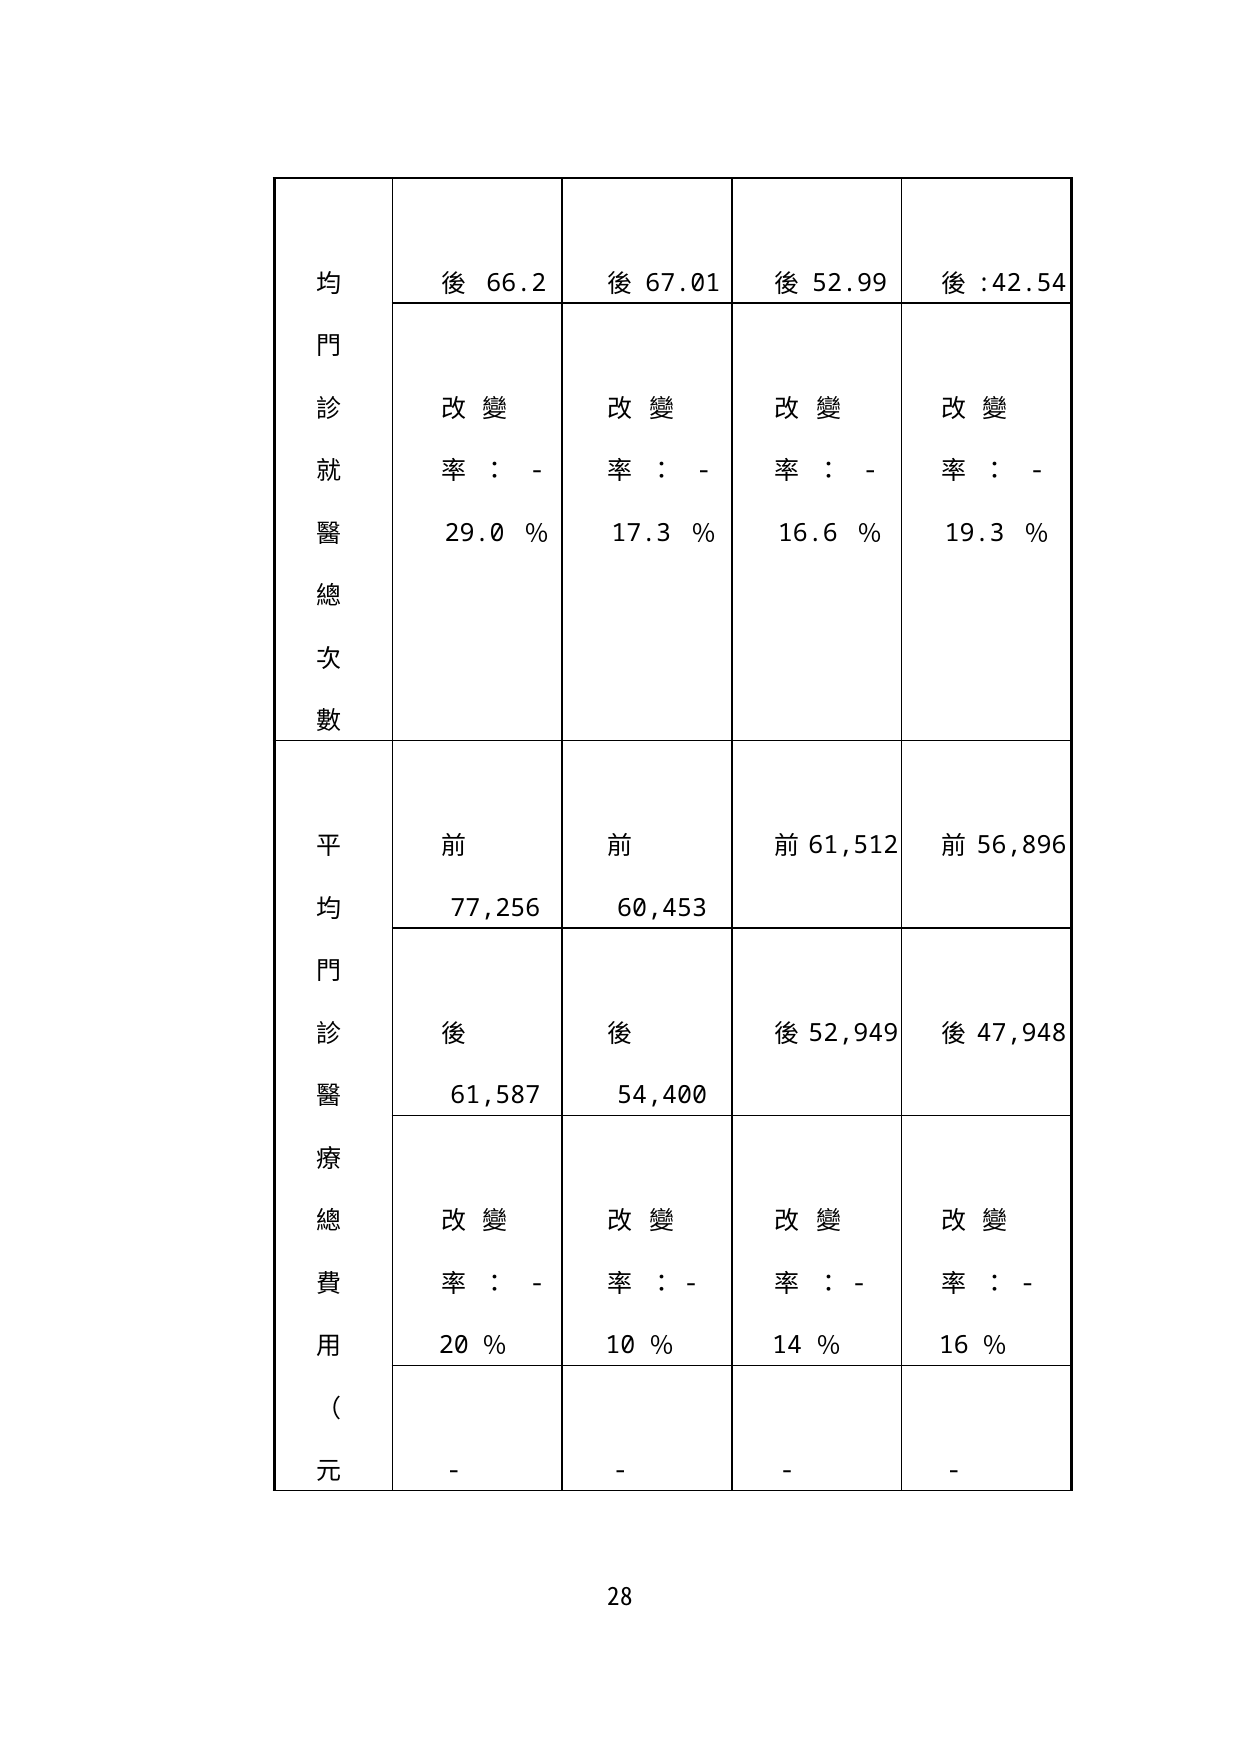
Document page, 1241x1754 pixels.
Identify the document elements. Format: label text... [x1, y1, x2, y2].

table_cell 前56,896 [902, 741, 1070, 927]
table_cell 後52,949 [733, 929, 901, 1115]
table_cell 改變率：-19.3％ [902, 304, 1070, 740]
table_cell 改變率：-20％ [393, 1116, 561, 1365]
table_cell 前60,453 [563, 741, 731, 927]
table_cell 後54,400 [563, 929, 731, 1115]
table_cell 後47,948 [902, 929, 1070, 1115]
table_cell 改變率：-16％ [902, 1116, 1070, 1365]
table_cell 後52.99 [733, 179, 901, 302]
table_cell 改變率：-10％ [563, 1116, 731, 1365]
table_cell 後61,587 [393, 929, 561, 1115]
table_cell 改變率：-17.3％ [563, 304, 731, 740]
table_cell 改變率：-29.0％ [393, 304, 561, 740]
table_cell [393, 1366, 561, 1490]
table_cell 前77,256 [393, 741, 561, 927]
table_cell 改變率：-16.6％ [733, 304, 901, 740]
table_cell [733, 1366, 901, 1490]
table_cell 平均門診醫療總費用（元） [276, 741, 392, 1490]
table_cell 後67.01 [563, 179, 731, 302]
table_cell 後66.2 [393, 179, 561, 302]
table_cell 後:42.54 [902, 179, 1070, 302]
table_cell [563, 1366, 731, 1490]
table_cell 改變率：-14％ [733, 1116, 901, 1365]
table_cell [902, 1366, 1070, 1490]
table_cell 前61,512 [733, 741, 901, 927]
table_cell 均門診就醫總次數 [276, 179, 392, 740]
